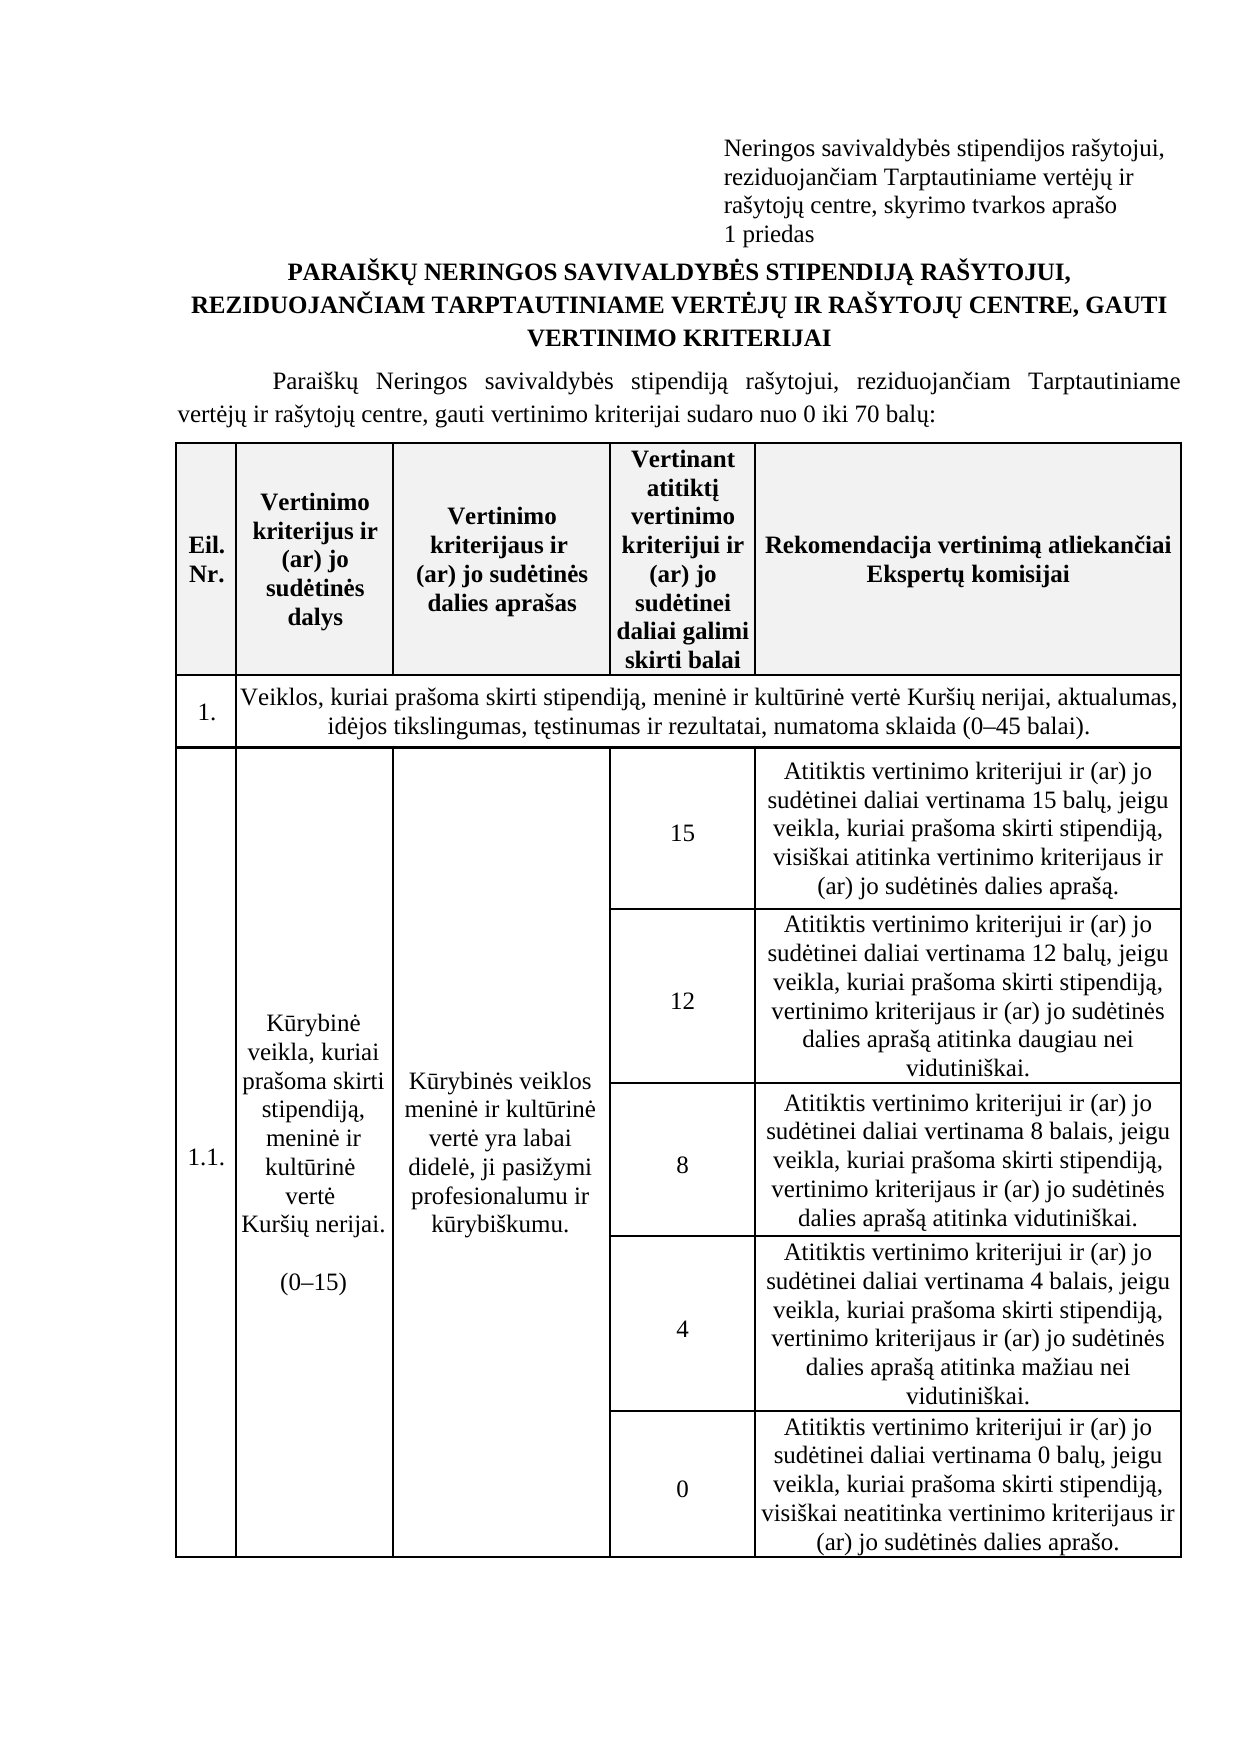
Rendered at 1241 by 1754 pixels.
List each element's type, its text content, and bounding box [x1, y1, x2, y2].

table_cell 8 [611, 1084, 754, 1235]
table_header Vertinant atitiktį vertinimo kriterijui ir (ar) jo sudėtinei daliai galimi skirti balai [611, 444, 754, 674]
table_cell Atitiktis vertinimo kriterijui ir (ar) jo sudėtinei daliai vertinama 0 balų, jeigu veikla, kuriai prašoma skirti stipendiją, visiškai neatitinka vertinimo kriterijaus ir (ar) jo sudėtinės dalies aprašo. [756, 1412, 1180, 1556]
text 1 priedas [723, 219, 1181, 248]
table_cell 1. [177, 676, 235, 746]
text Paraiškų Neringos savivaldybės stipendiją rašytojui, reziduojančiam Tarptautiniame vertėjų ir rašytojų centre, gauti vertinimo kriterijai sudaro nuo 0 iki 70 balų: [177, 366, 1181, 428]
text Paraiškų neringos savivaldybės stipendiją rašytojui, reziduojančiam tarptautiniame vertėjų ir rašytojų centre, gauti vertinimo kriterijai [177, 257, 1181, 352]
table_header Vertinimo kriterijus ir (ar) jo sudėtinės dalys [237, 444, 392, 674]
table_cell Atitiktis vertinimo kriterijui ir (ar) jo sudėtinei daliai vertinama 8 balais, jeigu veikla, kuriai prašoma skirti stipendiją, vertinimo kriterijaus ir (ar) jo sudėtinės dalies aprašą atitinka vidutiniškai. [756, 1084, 1180, 1235]
table_cell 1.1. [177, 749, 235, 1556]
table_cell 12 [611, 910, 754, 1082]
table_cell 4 [611, 1237, 754, 1410]
table_header Rekomendacija vertinimą atliekančiai Ekspertų komisijai [756, 444, 1180, 674]
table_header Vertinimo kriterijaus ir (ar) jo sudėtinės dalies aprašas [394, 444, 609, 674]
table_cell Atitiktis vertinimo kriterijui ir (ar) jo sudėtinei daliai vertinama 12 balų, jeigu veikla, kuriai prašoma skirti stipendiją, vertinimo kriterijaus ir (ar) jo sudėtinės dalies aprašą atitinka daugiau nei vidutiniškai. [756, 910, 1180, 1082]
table_header Eil. Nr. [177, 444, 235, 674]
table_cell Kūrybinė veikla, kuriai prašoma skirti stipendiją, meninė ir kultūrinė vertė Kuršių nerijai. (0–15) [237, 749, 392, 1556]
text Neringos savivaldybės stipendijos rašytojui, reziduojančiam Tarptautiniame vertėjų ir rašytojų centre, skyrimo tvarkos aprašo [723, 133, 1181, 219]
table_cell Kūrybinės veiklos meninė ir kultūrinė vertė yra labai didelė, ji pasižymi profesionalumu ir kūrybiškumu. [394, 749, 609, 1556]
table_cell Atitiktis vertinimo kriterijui ir (ar) jo sudėtinei daliai vertinama 15 balų, jeigu veikla, kuriai prašoma skirti stipendiją, visiškai atitinka vertinimo kriterijaus ir (ar) jo sudėtinės dalies aprašą. [756, 749, 1180, 907]
table_cell 15 [611, 749, 754, 907]
table_cell 0 [611, 1412, 754, 1556]
table_cell Atitiktis vertinimo kriterijui ir (ar) jo sudėtinei daliai vertinama 4 balais, jeigu veikla, kuriai prašoma skirti stipendiją, vertinimo kriterijaus ir (ar) jo sudėtinės dalies aprašą atitinka mažiau nei vidutiniškai. [756, 1237, 1180, 1410]
table_cell Veiklos, kuriai prašoma skirti stipendiją, meninė ir kultūrinė vertė Kuršių nerijai, aktualumas, idėjos tikslingumas, tęstinumas ir rezultatai, numatoma sklaida (0–45 balai). [237, 676, 1180, 746]
